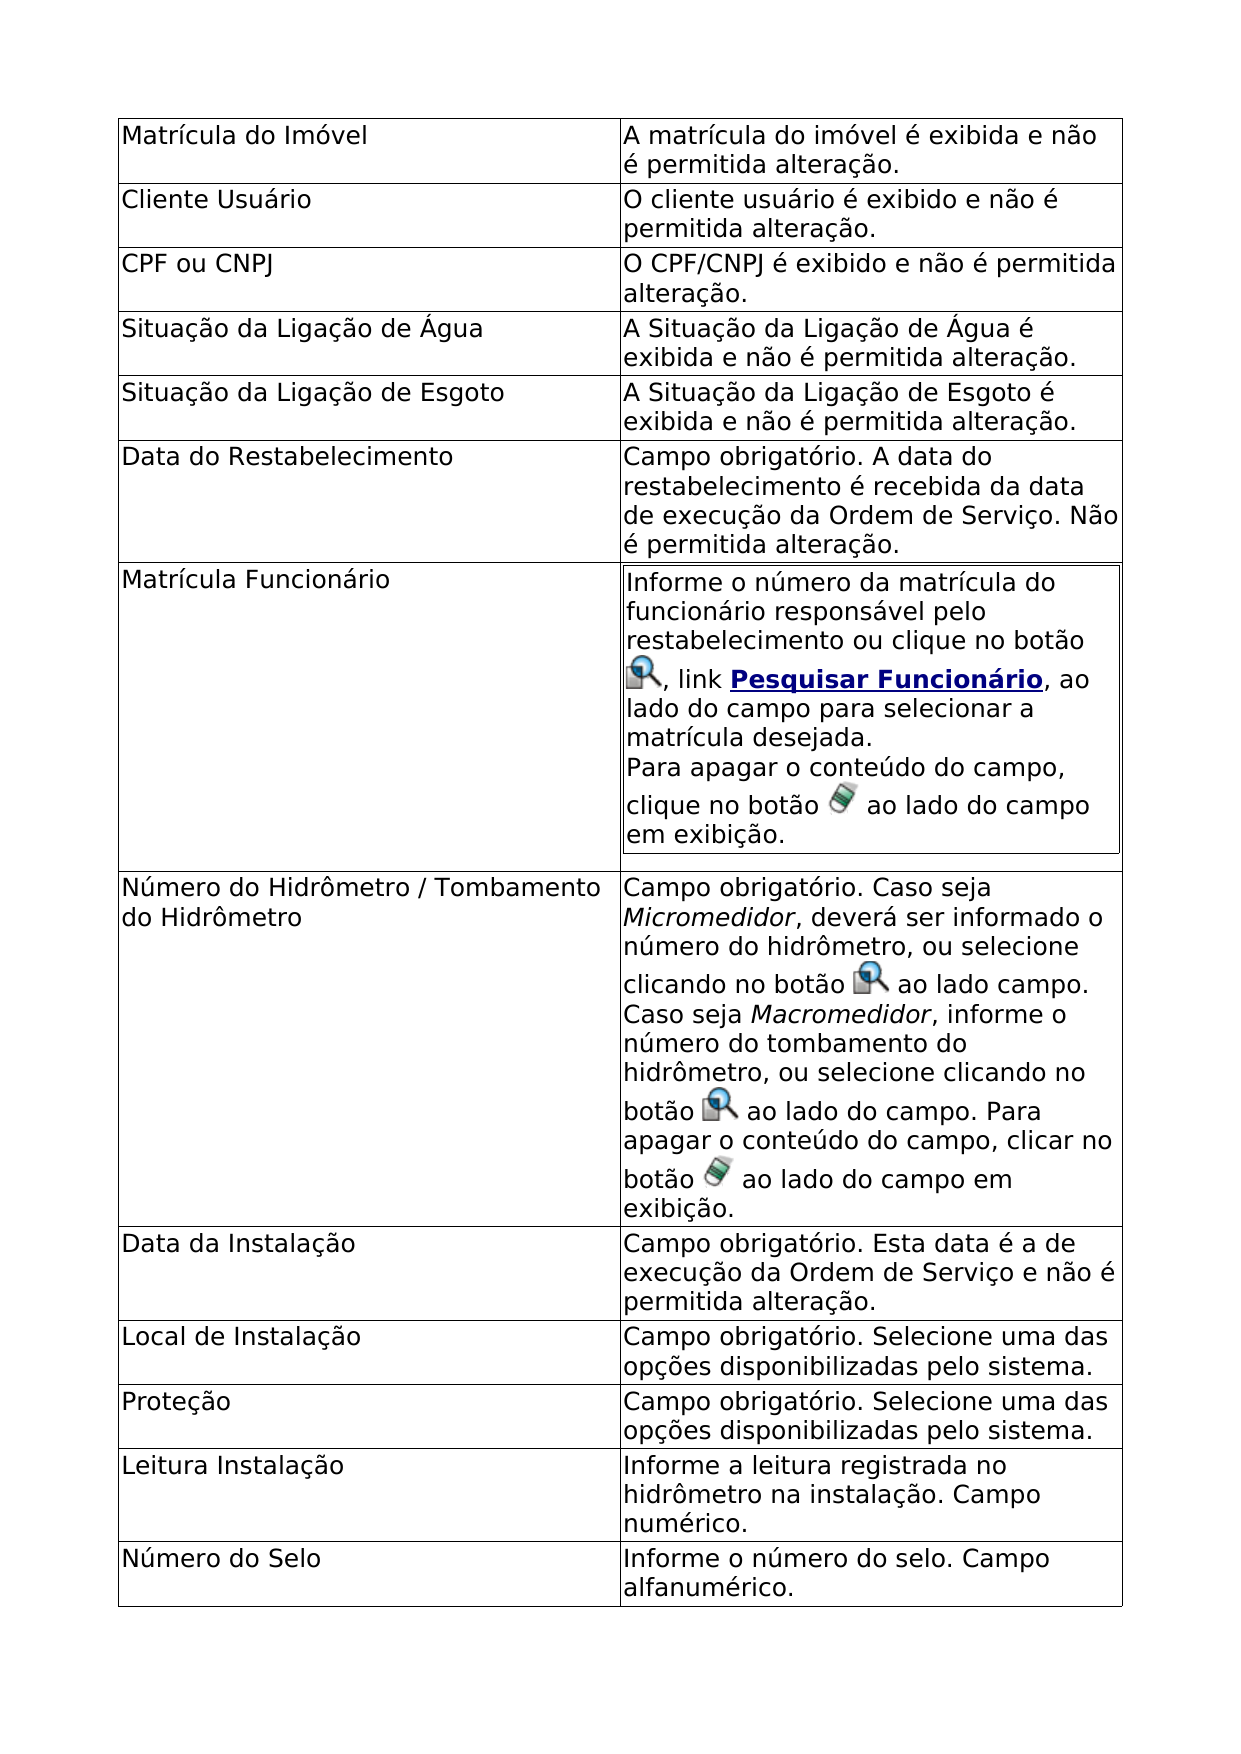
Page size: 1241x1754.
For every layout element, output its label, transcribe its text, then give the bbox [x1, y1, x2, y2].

table_cell Número do Selo [119, 1542, 620, 1606]
table_cell Proteção [119, 1385, 620, 1448]
table_cell CPF ou CNPJ [119, 248, 620, 311]
table_cell Data do Restabelecimento [119, 441, 620, 562]
picture [625, 655, 662, 689]
table_cell [621, 563, 1122, 871]
table_cell A matrícula do imóvel é exibida e não é permitida alteração. [621, 119, 1122, 182]
table_cell O CPF/CNPJ é exibido e não é permitida alteração. [621, 248, 1122, 311]
table_cell Informe a leitura registrada no hidrômetro na instalação. Campo numérico. [621, 1449, 1122, 1541]
table_cell O cliente usuário é exibido e não é permitida alteração. [621, 184, 1122, 247]
table_cell Campo obrigatório. Selecione uma das opções disponibilizadas pelo sistema. [621, 1321, 1122, 1384]
table_cell Matrícula do Imóvel [119, 119, 620, 182]
table_cell Número do Hidrômetro / Tombamento do Hidrômetro [119, 872, 620, 1226]
table_cell A Situação da Ligação de Esgoto é exibida e não é permitida alteração. [621, 376, 1122, 439]
table_cell Campo obrigatório. Selecione uma das opções disponibilizadas pelo sistema. [621, 1385, 1122, 1448]
table_cell Data da Instalação [119, 1227, 620, 1319]
table_cell Local de Instalação [119, 1321, 620, 1384]
picture [702, 1087, 739, 1121]
table_cell Informe o número do selo. Campo alfanumérico. [621, 1542, 1122, 1606]
table_cell Situação da Ligação de Esgoto [119, 376, 620, 439]
table_cell Matrícula Funcionário [119, 563, 620, 871]
table_header Informe o número da matrícula do funcionário responsável pelo restabelecimento ou clique no botão , link Pesquisar Funcionário, ao lado do campo para selecionar a matrícula desejada. Para apagar o conteúdo do campo, clique no botão ao lado do campo em exibição. [624, 566, 1119, 853]
table_cell Campo obrigatório. Esta data é a de execução da Ordem de Serviço e não é permitida alteração. [621, 1227, 1122, 1319]
picture [853, 961, 890, 994]
picture [702, 1155, 734, 1188]
table_cell Leitura Instalação [119, 1449, 620, 1541]
table_cell Situação da Ligação de Água [119, 312, 620, 375]
picture [827, 781, 859, 815]
table_cell A Situação da Ligação de Água é exibida e não é permitida alteração. [621, 312, 1122, 375]
table_cell Campo obrigatório. Caso seja Micromedidor, deverá ser informado o número do hidrômetro, ou selecione clicando no botão ao lado campo. Caso seja Macromedidor, informe o número do tombamento do hidrômetro, ou selecione clicando no botão ao lado do campo. Para apagar o conteúdo do campo, clicar no botão ao lado do campo em exibição. [621, 872, 1122, 1226]
table_cell Campo obrigatório. A data do restabelecimento é recebida da data de execução da Ordem de Serviço. Não é permitida alteração. [621, 441, 1122, 562]
table_cell Cliente Usuário [119, 184, 620, 247]
